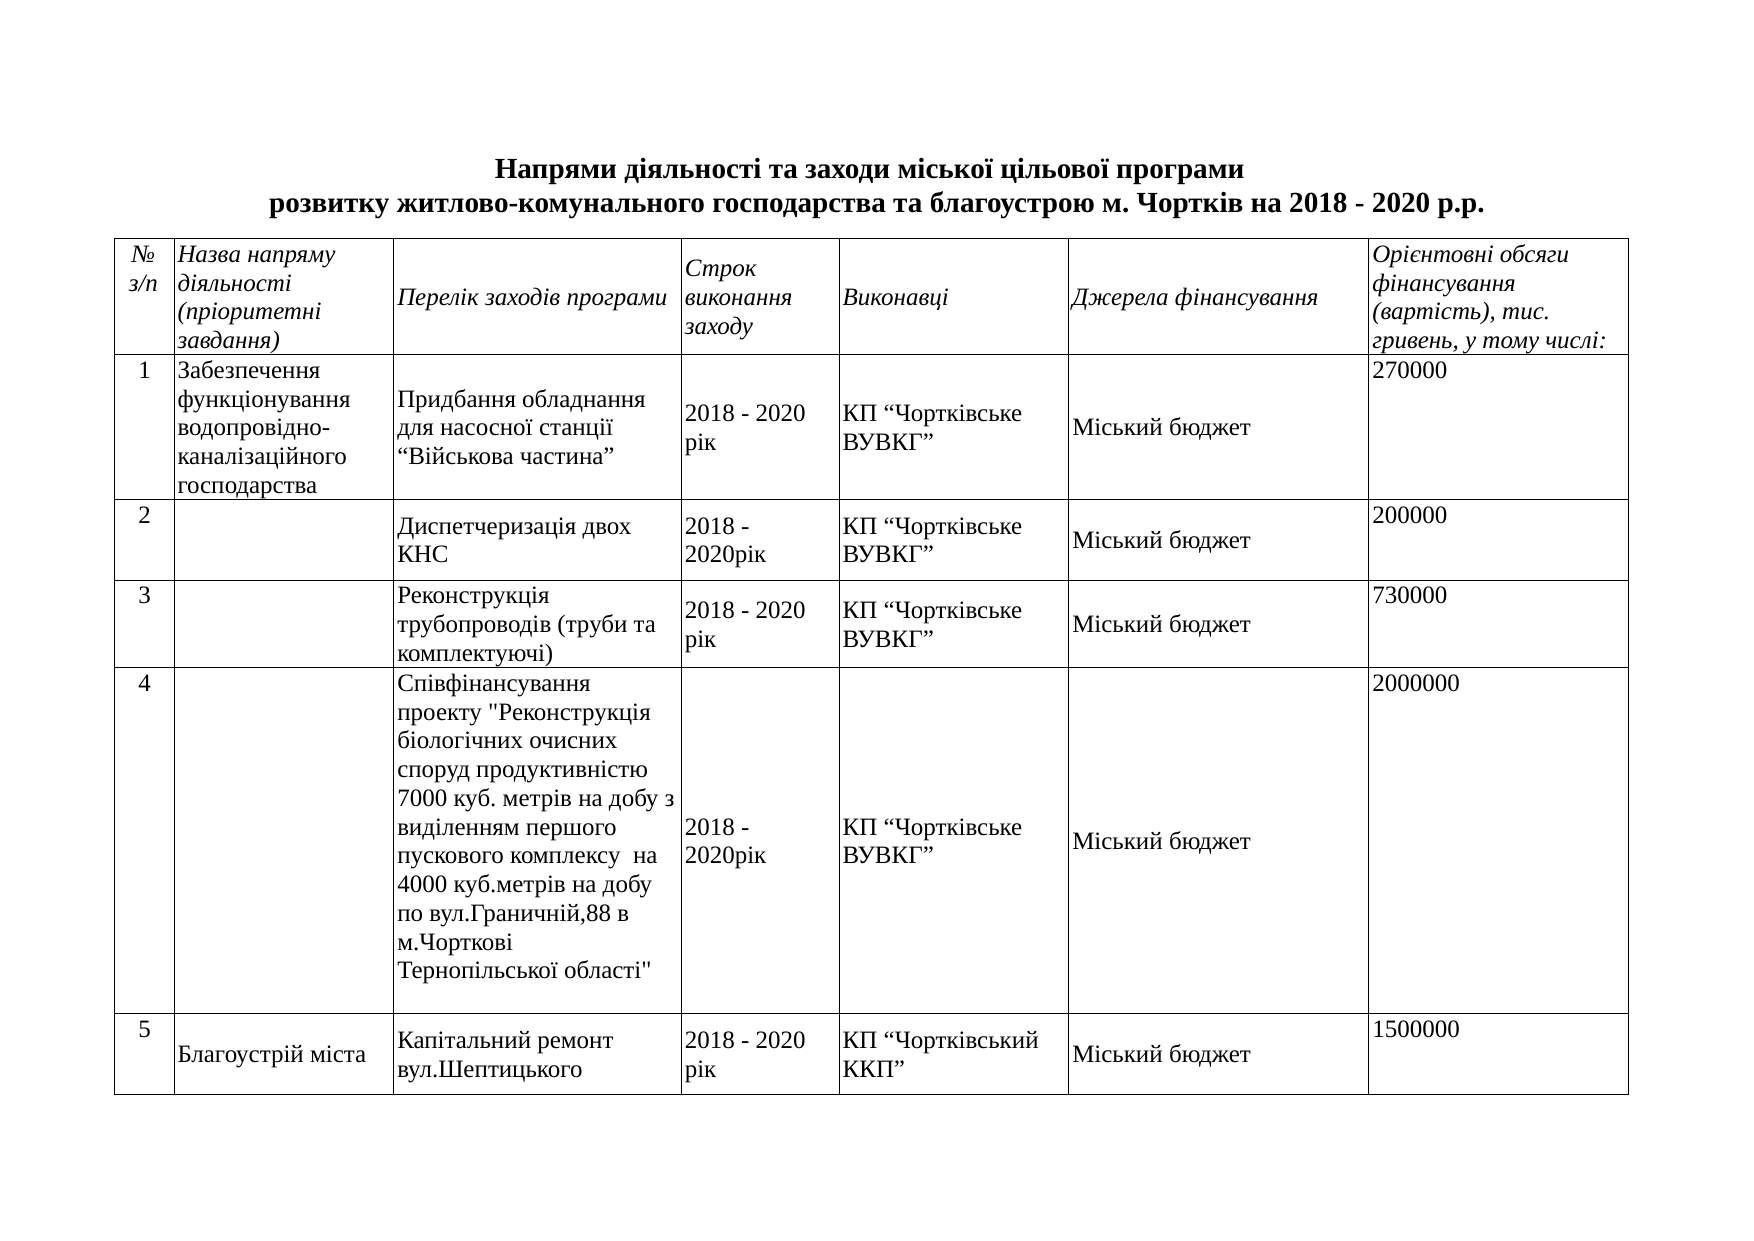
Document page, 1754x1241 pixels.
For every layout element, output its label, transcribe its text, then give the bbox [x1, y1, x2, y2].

table_cell Міський бюджет [1069, 668, 1368, 1013]
table_cell 2 [115, 500, 174, 579]
table_cell Капітальний ремонт вул.Шептицького [394, 1014, 681, 1093]
table_cell 2018 - 2020 рік [682, 1014, 839, 1093]
subtitle розвитку житлово-комунального господарства та благоустрою м. Чортків на 2018 - 2020 р.р. [118, 185, 1636, 219]
table_header № з/п [115, 239, 174, 354]
table_cell КП “Чортківське ВУВКГ” [840, 668, 1068, 1013]
subtitle Напрями діяльності та заходи міської цільової програми [118, 152, 1636, 185]
table_cell Міський бюджет [1069, 1014, 1368, 1093]
table_cell Співфінансування проекту "Реконструкція біологічних очисних споруд продуктивністю 7000 куб. метрів на добу з виділенням першого пускового комплексу на 4000 куб.метрів на добу по вул.Граничній,88 в м.Чорткові Тернопільської області" [394, 668, 681, 1013]
table_cell 2018 - 2020 рік [682, 581, 839, 667]
table_cell Диспетчеризація двох КНС [394, 500, 681, 579]
table_cell 3 [115, 581, 174, 667]
table_cell 2000000 [1369, 668, 1628, 1013]
table_header Орієнтовні обсяги фінансування (вартість), тис. гривень, у тому числі: [1369, 239, 1628, 354]
table_cell 5 [115, 1014, 174, 1093]
table_header Перелік заходів програми [394, 239, 681, 354]
table_cell Благоустрій міста [175, 1014, 393, 1093]
table_cell Міський бюджет [1069, 355, 1368, 499]
table_cell 1500000 [1369, 1014, 1628, 1093]
table_cell 2018 - 2020 рік [682, 355, 839, 499]
table_cell [175, 668, 393, 1013]
table_header Строк виконання заходу [682, 239, 839, 354]
table_cell 2018 - 2020рік [682, 668, 839, 1013]
table_cell Реконструкція трубопроводів (труби та комплектуючі) [394, 581, 681, 667]
table_cell [175, 500, 393, 579]
table_cell Забезпечення функціонування водопровідно-каналізаційного господарства [175, 355, 393, 499]
table_cell Придбання обладнання для насосної станції “Військова частина” [394, 355, 681, 499]
table_cell 200000 [1369, 500, 1628, 579]
table_cell КП “Чортківське ВУВКГ” [840, 500, 1068, 579]
table_cell [175, 581, 393, 667]
table_header Виконавці [840, 239, 1068, 354]
table_header Назва напряму діяльності (пріоритетні завдання) [175, 239, 393, 354]
table_cell Міський бюджет [1069, 500, 1368, 579]
table_cell 270000 [1369, 355, 1628, 499]
table_cell 1 [115, 355, 174, 499]
table_cell 2018 - 2020рік [682, 500, 839, 579]
table_cell Міський бюджет [1069, 581, 1368, 667]
table_cell КП “Чортківський ККП” [840, 1014, 1068, 1093]
table_cell 730000 [1369, 581, 1628, 667]
table_cell КП “Чортківське ВУВКГ” [840, 355, 1068, 499]
table_cell КП “Чортківське ВУВКГ” [840, 581, 1068, 667]
table_header Джерела фінансування [1069, 239, 1368, 354]
table_cell 4 [115, 668, 174, 1013]
